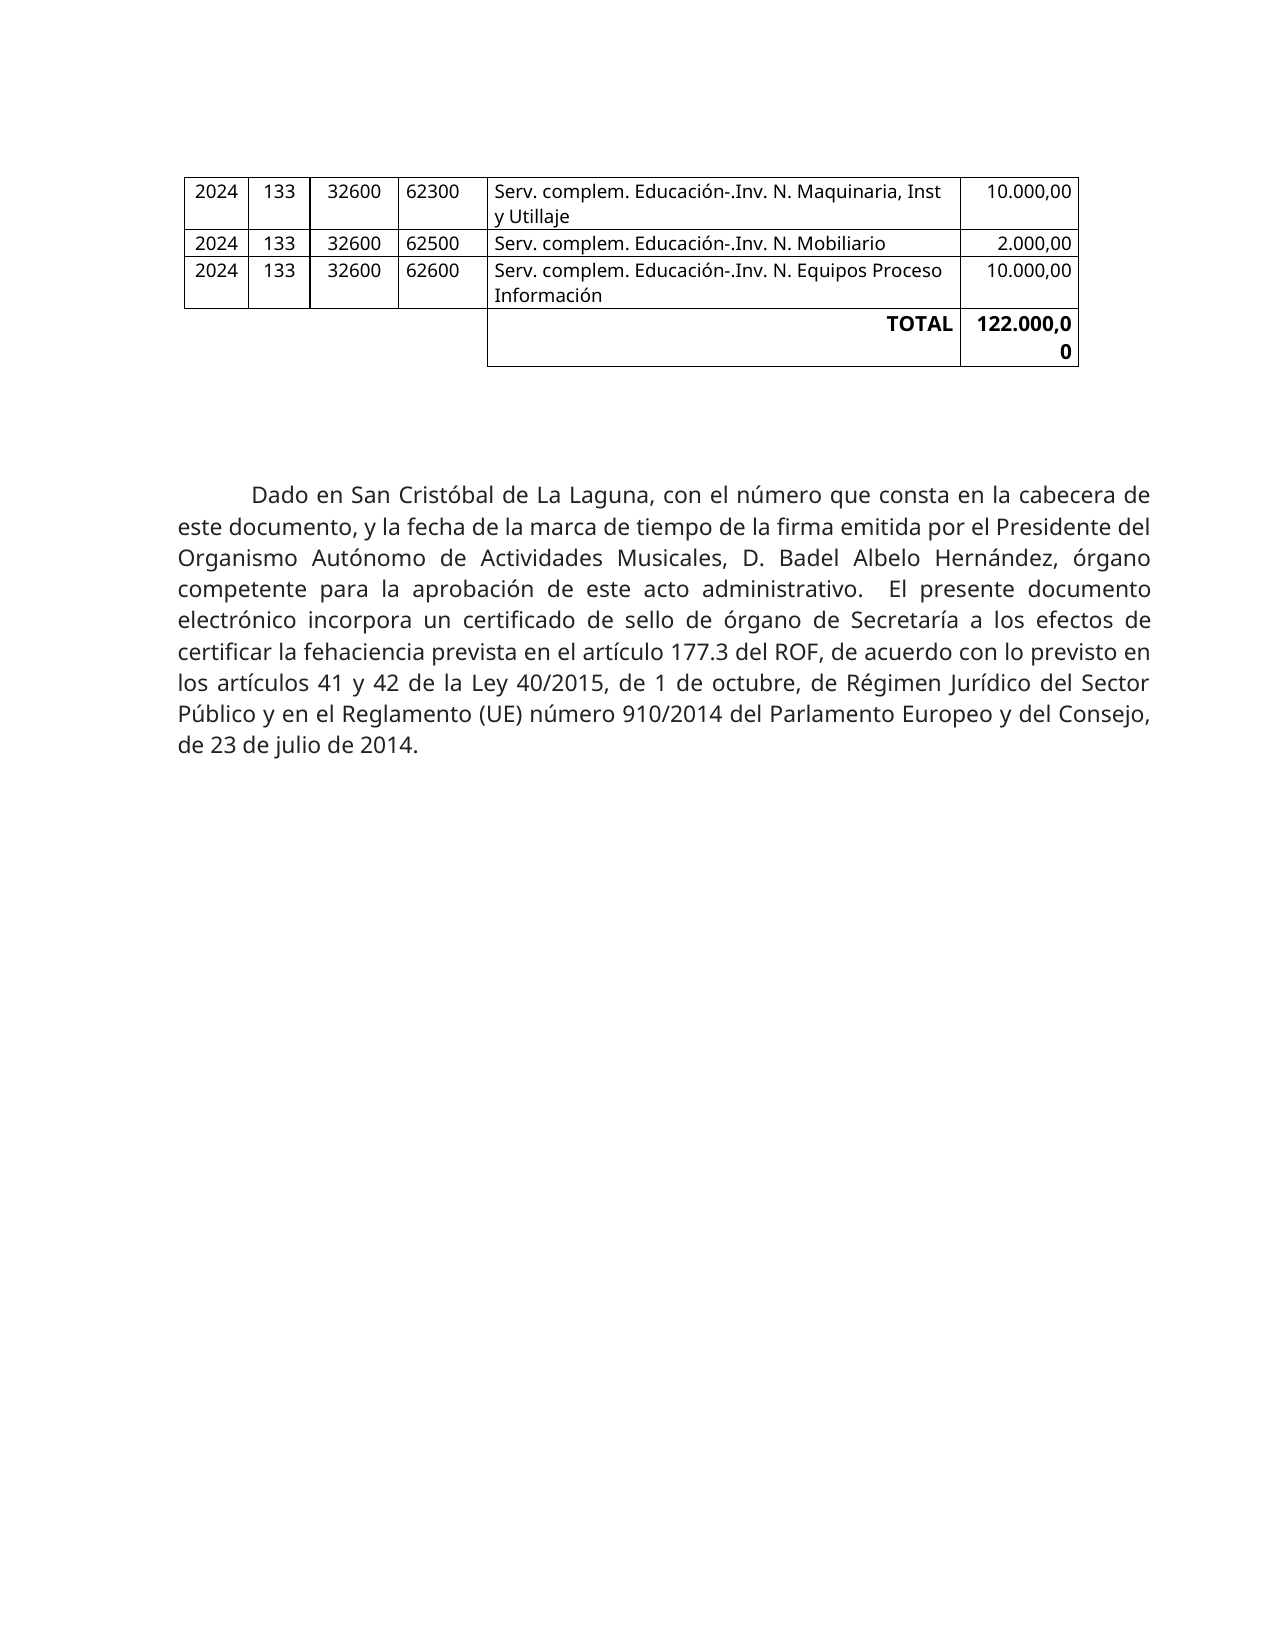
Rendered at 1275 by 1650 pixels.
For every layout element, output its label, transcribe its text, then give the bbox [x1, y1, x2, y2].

table_cell 2024 [185, 178, 248, 229]
table_cell 32600 [311, 257, 398, 308]
table_cell Serv. complem. Educación-.Inv. N. Maquinaria, Inst y Utillaje [488, 178, 960, 229]
table_cell 133 [249, 178, 309, 229]
table_cell [185, 309, 487, 366]
table_cell TOTAL [488, 309, 960, 366]
table_cell 62300 [399, 178, 487, 229]
table_cell 133 [249, 230, 309, 256]
table_cell Serv. complem. Educación-.Inv. N. Equipos Proceso Información [488, 257, 960, 308]
table_cell 32600 [311, 178, 398, 229]
table_cell Serv. complem. Educación-.Inv. N. Mobiliario [488, 230, 960, 256]
table_cell 62500 [399, 230, 487, 256]
table_cell 122.000,00 [961, 309, 1078, 366]
table_cell 62600 [399, 257, 487, 308]
table_cell 2024 [185, 257, 248, 308]
table_cell 133 [249, 257, 309, 308]
table_cell 2024 [185, 230, 248, 256]
table_cell 10.000,00 [961, 257, 1078, 308]
table_cell 32600 [311, 230, 398, 256]
table_cell 10.000,00 [961, 178, 1078, 229]
text Dado en San Cristóbal de La Laguna, con el número que consta en la cabecera de este documento, y la fecha de la marca de tiempo de la firma emitida por el Presidente del Organismo Autónomo de Actividades Musicales, D. Badel Albelo Hernández, órgano competente para la aprobación de este acto administrativo. El presente documento electrónico incorpora un certificado de sello de órgano de Secretaría a los efectos de certificar la fehaciencia prevista en el artículo 177.3 del ROF, de acuerdo con lo previsto en los artículos 41 y 42 de la Ley 40/2015, de 1 de octubre, de Régimen Jurídico del Sector Público y en el Reglamento (UE) número 910/2014 del Parlamento Europeo y del Consejo, de 23 de julio de 2014. [177, 479, 1152, 761]
table_cell 2.000,00 [961, 230, 1078, 256]
